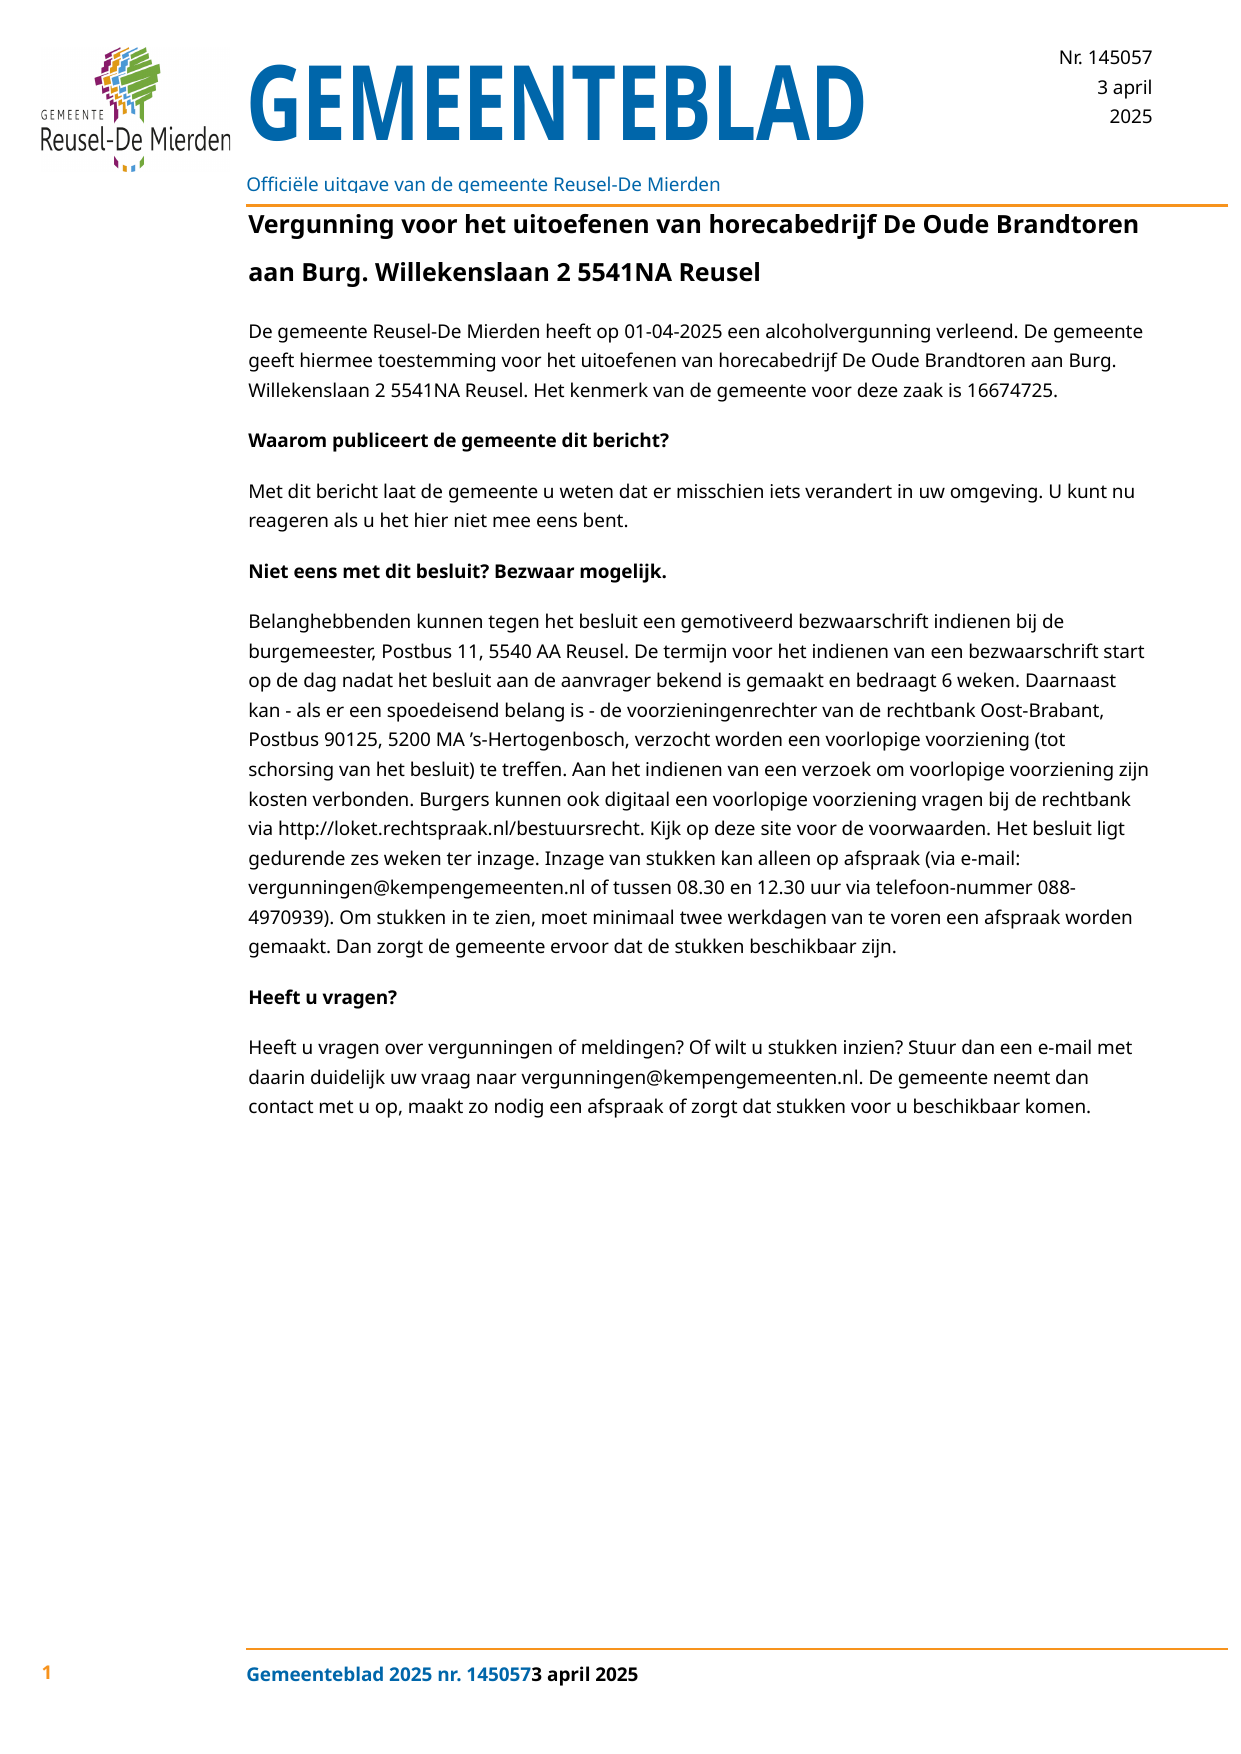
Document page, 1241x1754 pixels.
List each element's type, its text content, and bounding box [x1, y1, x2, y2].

text Belanghebbenden kunnen tegen het besluit een gemotiveerd bezwaarschrift indienen bij de burgemeester, Postbus 11, 5540 AA Reusel. De termijn voor het indienen van een bezwaarschrift start op de dag nadat het besluit aan de aanvrager bekend is gemaakt en bedraagt 6 weken. Daarnaast kan - als er een spoedeisend belang is - de voorzieningenrechter van de rechtbank Oost-Brabant, Postbus 90125, 5200 MA ’s-Hertogenbosch, verzocht worden een voorlopige voorziening (tot schorsing van het besluit) te treffen. Aan het indienen van een verzoek om voorlopige voorziening zijn kosten verbonden. Burgers kunnen ook digitaal een voorlopige voorziening vragen bij de rechtbank via http://loket.rechtspraak.nl/bestuursrecht. Kijk op deze site voor de voorwaarden. Het besluit ligt gedurende zes weken ter inzage. Inzage van stukken kan alleen op afspraak (via e-mail: vergunningen@kempengemeenten.nl of tussen 08.30 en 12.30 uur via telefoon-nummer 088-4970939). Om stukken in te zien, moet minimaal twee werkdagen van te voren een afspraak worden gemaakt. Dan zorgt de gemeente ervoor dat de stukken beschikbaar zijn. [248, 608, 1152, 959]
text Vergunning voor het uitoefenen van horecabedrijf De Oude Brandtoren aan Burg. Willekenslaan 2 5541NA Reusel [248, 207, 1152, 288]
text Waarom publiceert de gemeente dit bericht? [248, 427, 1152, 453]
text Heeft u vragen over vergunningen of meldingen? Of wilt u stukken inzien? Stuur dan een e-mail met daarin duidelijk uw vraag naar vergunningen@kempengemeenten.nl. De gemeente neemt dan contact met u op, maakt zo nodig een afspraak of zorgt dat stukken voor u beschikbaar komen. [248, 1034, 1152, 1119]
picture [41, 47, 231, 172]
text Heeft u vragen? [248, 984, 1152, 1010]
text Met dit bericht laat de gemeente u weten dat er misschien iets verandert in uw omgeving. U kunt nu reageren als u het hier niet mee eens bent. [248, 478, 1152, 533]
text De gemeente Reusel-De Mierden heeft op 01-04-2025 een alcoholvergunning verleend. De gemeente geeft hiermee toestemming voor het uitoefenen van horecabedrijf De Oude Brandtoren aan Burg. Willekenslaan 2 5541NA Reusel. Het kenmerk van de gemeente voor deze zaak is 16674725. [248, 318, 1152, 403]
text Niet eens met dit besluit? Bezwaar mogelijk. [248, 558, 1152, 584]
